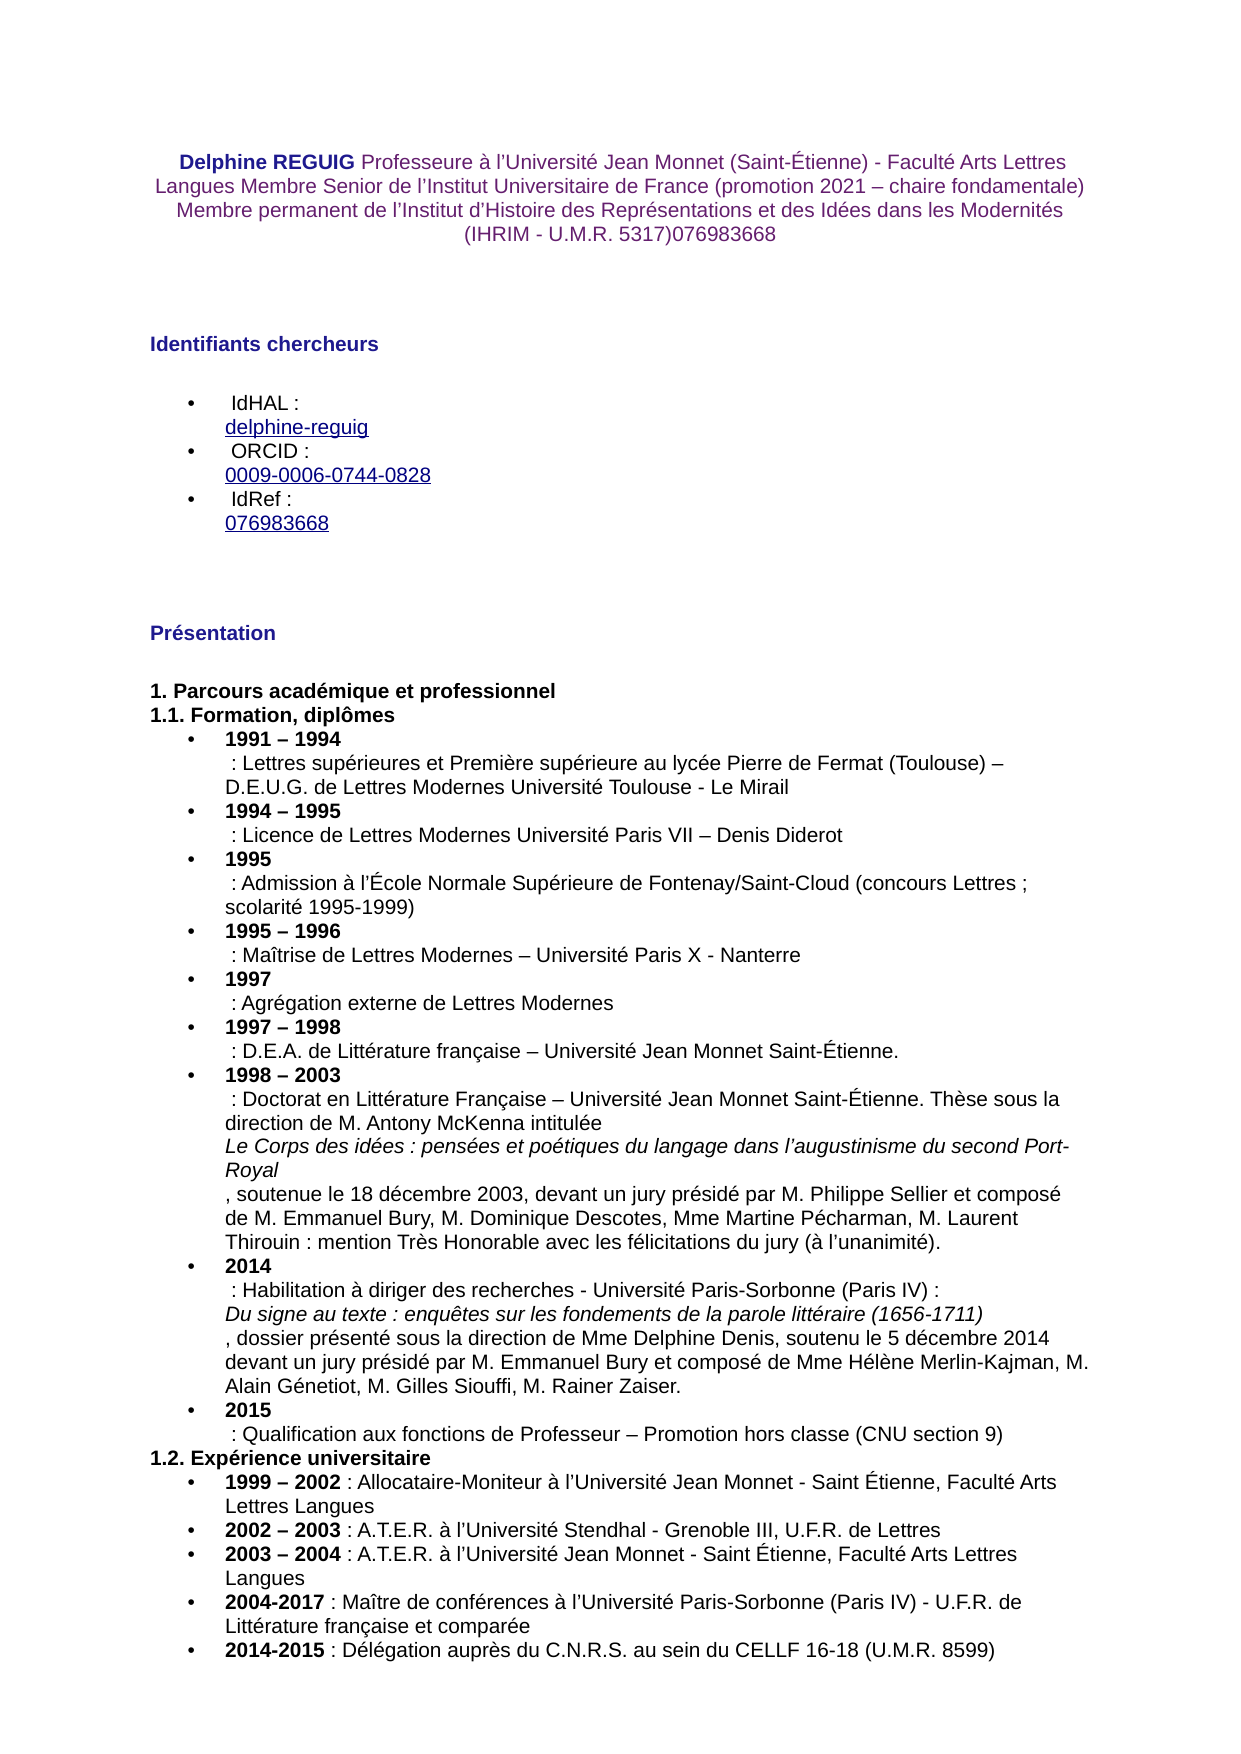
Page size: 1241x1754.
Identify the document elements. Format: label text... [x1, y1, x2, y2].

list : Agrégation externe de Lettres Modernes [187, 991, 1090, 1014]
list IdRef : [187, 486, 1090, 510]
list : Lettres supérieures et Première supérieure au lycée Pierre de Fermat (Toulouse) – D.E.U.G. de Lettres Modernes Université Toulouse - Le Mirail [187, 751, 1090, 799]
list : Qualification aux fonctions de Professeur – Promotion hors classe (CNU section 9) [187, 1422, 1090, 1446]
list : Admission à l’École Normale Supérieure de Fontenay/Saint-Cloud (concours Lettres ; scolarité 1995-1999) [187, 871, 1090, 919]
list 1995 [187, 847, 1090, 871]
text 1.1. Formation, diplômes [150, 703, 1090, 727]
list ORCID : [187, 438, 1090, 462]
list Du signe au texte : enquêtes sur les fondements de la parole littéraire (1656-1711) [187, 1302, 1090, 1326]
list 1995 – 1996 [187, 919, 1090, 943]
list 2002 – 2003 : A.T.E.R. à l’Université Stendhal - Grenoble III, U.F.R. de Lettres [187, 1518, 1090, 1542]
subtitle Identifiants chercheurs [150, 332, 1090, 356]
list : D.E.A. de Littérature française – Université Jean Monnet Saint-Étienne. [187, 1038, 1090, 1062]
list 076983668 [187, 510, 1090, 534]
list 1998 – 2003 [187, 1062, 1090, 1086]
list 2015 [187, 1398, 1090, 1422]
list : Maîtrise de Lettres Modernes – Université Paris X - Nanterre [187, 943, 1090, 967]
list IdHAL : [187, 391, 1090, 414]
list Le Corps des idées : pensées et poétiques du langage dans l’augustinisme du second Port-Royal [187, 1134, 1090, 1182]
list 2003 – 2004 : A.T.E.R. à l’Université Jean Monnet - Saint Étienne, Faculté Arts Lettres Langues [187, 1542, 1090, 1589]
list 1997 [187, 967, 1090, 991]
list , dossier présenté sous la direction de Mme Delphine Denis, soutenu le 5 décembre 2014 devant un jury présidé par M. Emmanuel Bury et composé de Mme Hélène Merlin-Kajman, M. Alain Génetiot, M. Gilles Siouffi, M. Rainer Zaiser. [187, 1326, 1090, 1398]
text 1. Parcours académique et professionnel [150, 679, 1090, 703]
list 2004-2017 : Maître de conférences à l’Université Paris-Sorbonne (Paris IV) - U.F.R. de Littérature française et comparée [187, 1589, 1090, 1637]
list : Doctorat en Littérature Française – Université Jean Monnet Saint-Étienne. Thèse sous la direction de M. Antony McKenna intitulée [187, 1086, 1090, 1134]
subtitle Delphine REGUIG Professeure à l’Université Jean Monnet (Saint-Étienne) - Faculté Arts Lettres Langues Membre Senior de l’Institut Universitaire de France (promotion 2021 – chaire fondamentale) Membre permanent de l’Institut d’Histoire des Représentations et des Idées dans les Modernités (IHRIM - U.M.R. 5317)076983668 [150, 150, 1090, 246]
list : Habilitation à diriger des recherches - Université Paris-Sorbonne (Paris IV) : [187, 1278, 1090, 1302]
list delphine-reguig [187, 414, 1090, 438]
list , soutenue le 18 décembre 2003, devant un jury présidé par M. Philippe Sellier et composé de M. Emmanuel Bury, M. Dominique Descotes, Mme Martine Pécharman, M. Laurent Thirouin : mention Très Honorable avec les félicitations du jury (à l’unanimité). [187, 1182, 1090, 1254]
subtitle Présentation [150, 621, 1090, 645]
list 1997 – 1998 [187, 1014, 1090, 1038]
text 1.2. Expérience universitaire [150, 1446, 1090, 1470]
list 2014-2015 : Délégation auprès du C.N.R.S. au sein du CELLF 16-18 (U.M.R. 8599) [187, 1637, 1090, 1661]
list 0009-0006-0744-0828 [187, 462, 1090, 486]
list 1991 – 1994 [187, 727, 1090, 751]
list 1994 – 1995 [187, 799, 1090, 823]
list 1999 – 2002 : Allocataire-Moniteur à l’Université Jean Monnet - Saint Étienne, Faculté Arts Lettres Langues [187, 1470, 1090, 1518]
list 2014 [187, 1254, 1090, 1278]
list : Licence de Lettres Modernes Université Paris VII – Denis Diderot [187, 823, 1090, 847]
